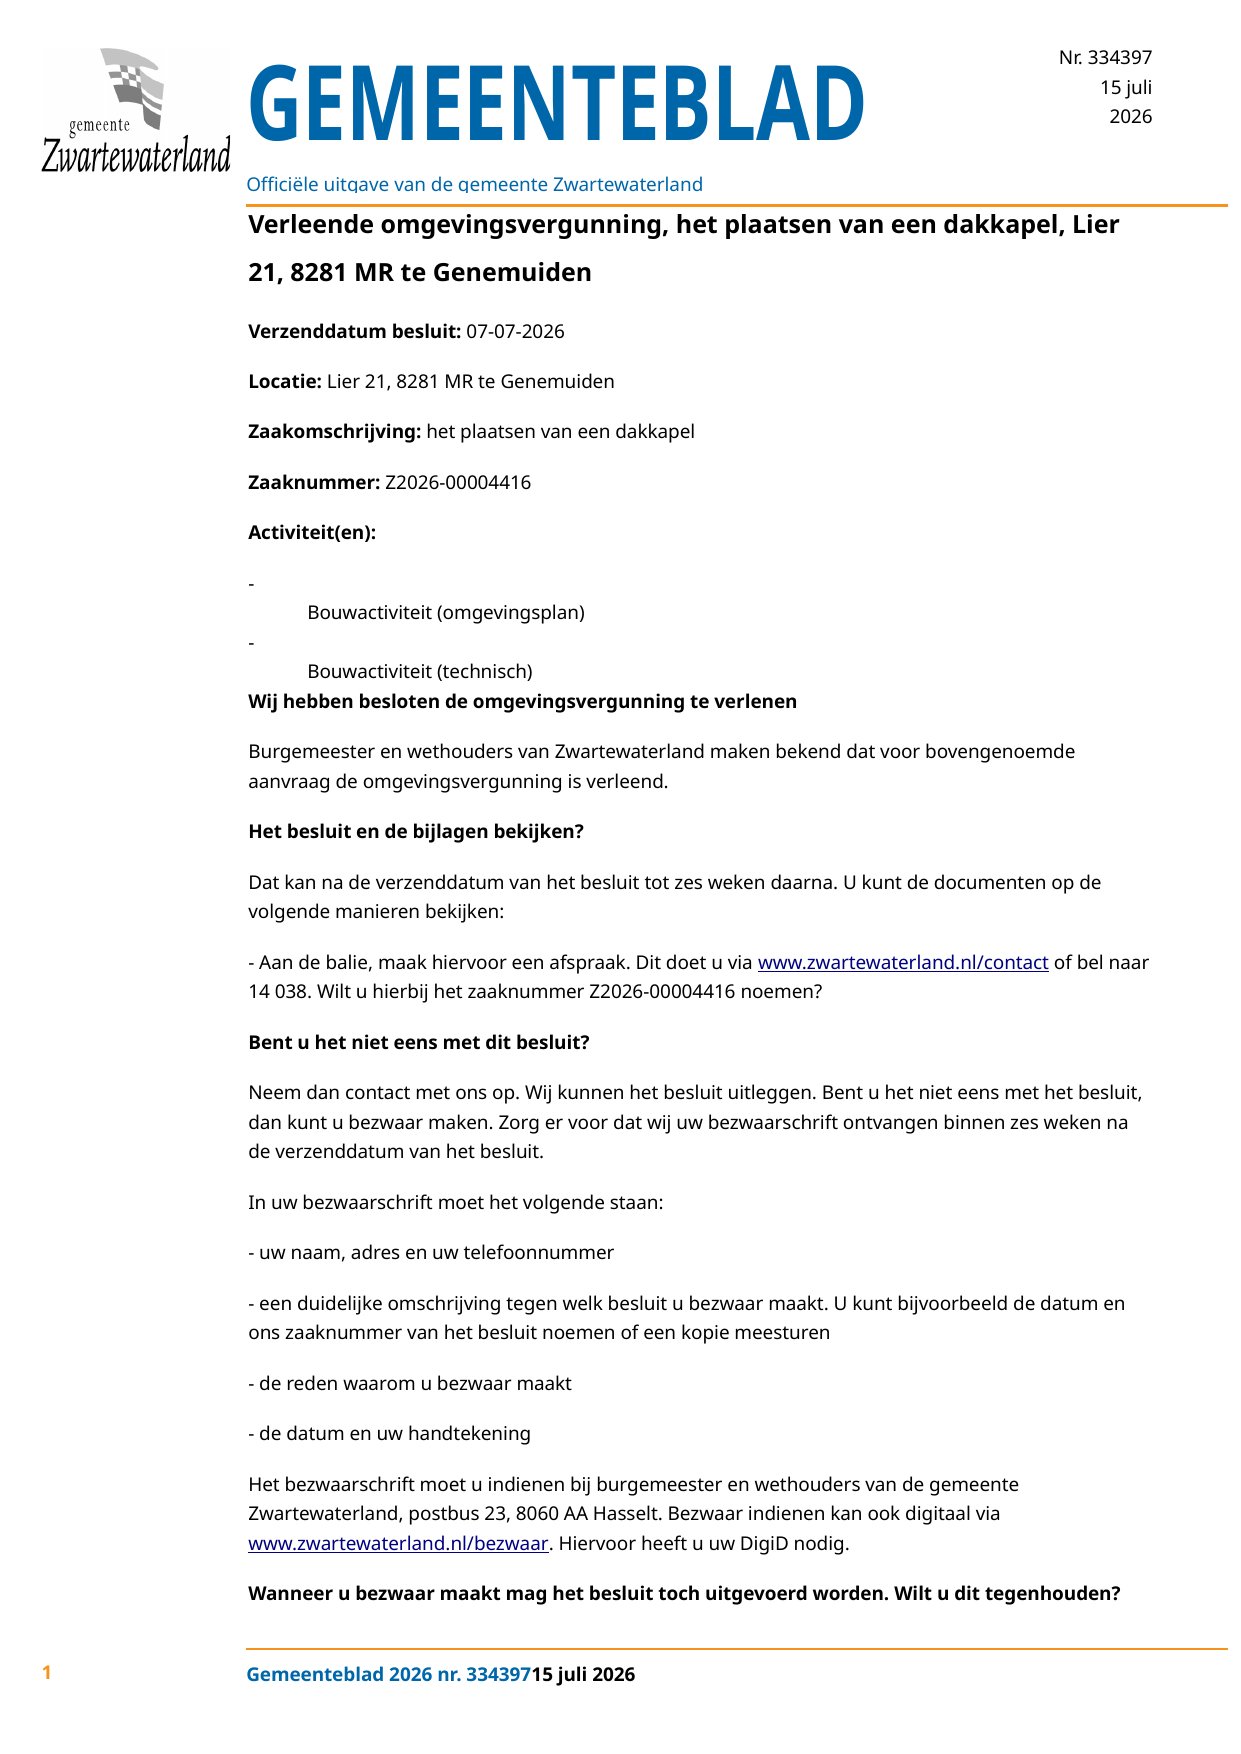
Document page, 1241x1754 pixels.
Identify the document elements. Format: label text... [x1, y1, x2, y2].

text Locatie: Lier 21, 8281 MR te Genemuiden [248, 368, 1152, 394]
text Het bezwaarschrift moet u indienen bij burgemeester en wethouders van de gemeente Zwartewaterland, postbus 23, 8060 AA Hasselt. Bezwaar indienen kan ook digitaal via www.zwartewaterland.nl/bezwaar. Hiervoor heeft u uw DigiD nodig. [248, 1471, 1152, 1556]
text Neem dan contact met ons op. Wij kunnen het besluit uitleggen. Bent u het niet eens met het besluit, dan kunt u bezwaar maken. Zorg er voor dat wij uw bezwaarschrift ontvangen binnen zes weken na de verzenddatum van het besluit. [248, 1079, 1152, 1164]
text - de reden waarom u bezwaar maakt [248, 1370, 1152, 1396]
text Verleende omgevingsvergunning, het plaatsen van een dakkapel, Lier 21, 8281 MR te Genemuiden [248, 207, 1152, 288]
list Bouwactiviteit (technisch) [248, 659, 1152, 684]
picture [41, 47, 231, 172]
text In uw bezwaarschrift moet het volgende staan: [248, 1189, 1152, 1215]
list Bouwactiviteit (omgevingsplan) [248, 599, 1152, 625]
text - Aan de balie, maak hiervoor een afspraak. Dit doet u via www.zwartewaterland.nl/contact of bel naar 14 038. Wilt u hierbij het zaaknummer Z2026-00004416 noemen? [248, 949, 1152, 1004]
text Dat kan na de verzenddatum van het besluit tot zes weken daarna. U kunt de documenten op de volgende manieren bekijken: [248, 869, 1152, 924]
text Zaaknummer: Z2026-00004416 [248, 469, 1152, 495]
text - uw naam, adres en uw telefoonnummer [248, 1239, 1152, 1265]
text Wij hebben besloten de omgevingsvergunning te verlenen [248, 688, 1152, 714]
text - de datum en uw handtekening [248, 1420, 1152, 1446]
text Burgemeester en wethouders van Zwartewaterland maken bekend dat voor bovengenoemde aanvraag de omgevingsvergunning is verleend. [248, 739, 1152, 794]
text Bent u het niet eens met dit besluit? [248, 1029, 1152, 1055]
text Verzenddatum besluit: 07-07-2026 [248, 318, 1152, 344]
text - een duidelijke omschrijving tegen welk besluit u bezwaar maakt. U kunt bijvoorbeeld de datum en ons zaaknummer van het besluit noemen of een kopie meesturen [248, 1290, 1152, 1345]
text Het besluit en de bijlagen bekijken? [248, 819, 1152, 844]
text Wanneer u bezwaar maakt mag het besluit toch uitgevoerd worden. Wilt u dit tegenhouden? [248, 1580, 1152, 1606]
text Zaakomschrijving: het plaatsen van een dakkapel [248, 419, 1152, 444]
text Activiteit(en): [248, 519, 1152, 545]
